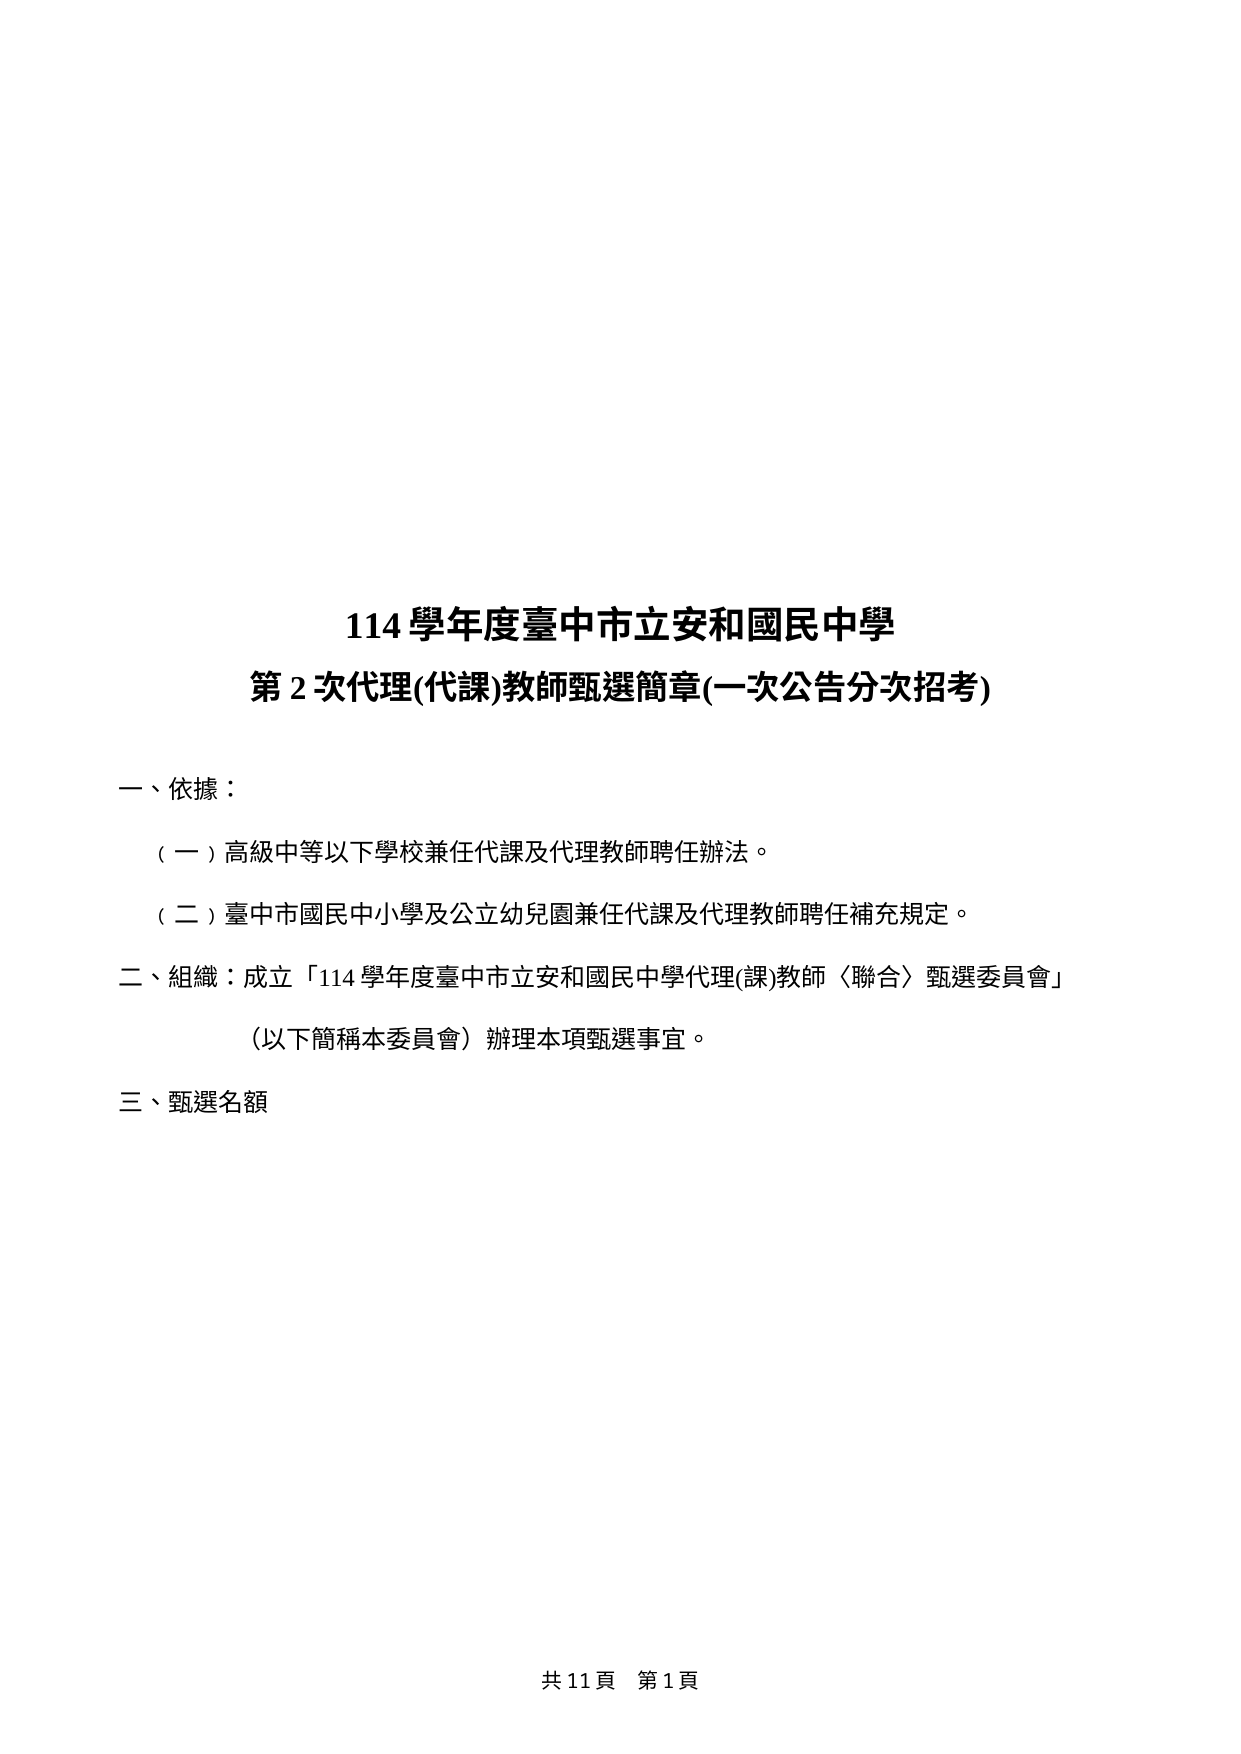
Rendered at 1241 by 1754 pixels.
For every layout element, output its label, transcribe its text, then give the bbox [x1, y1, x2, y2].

text 第2次代理(代課)教師甄選簡章(一次公告分次招考) [118, 643, 1122, 706]
text 114學年度臺中市立安和國民中學 [118, 581, 1122, 643]
text 一、依據： [118, 746, 1122, 809]
text 三、甄選名額 [118, 1059, 1122, 1121]
text ﹙二﹚臺中市國民中小學及公立幼兒園兼任代課及代理教師聘任補充規定。 [143, 871, 1122, 934]
text 二、組織：成立「114學年度臺中市立安和國民中學代理(課)教師〈聯合〉甄選委員會」（以下簡稱本委員會）辦理本項甄選事宜。 [118, 934, 1122, 1059]
text ﹙一﹚高級中等以下學校兼任代課及代理教師聘任辦法。 [143, 809, 1122, 871]
